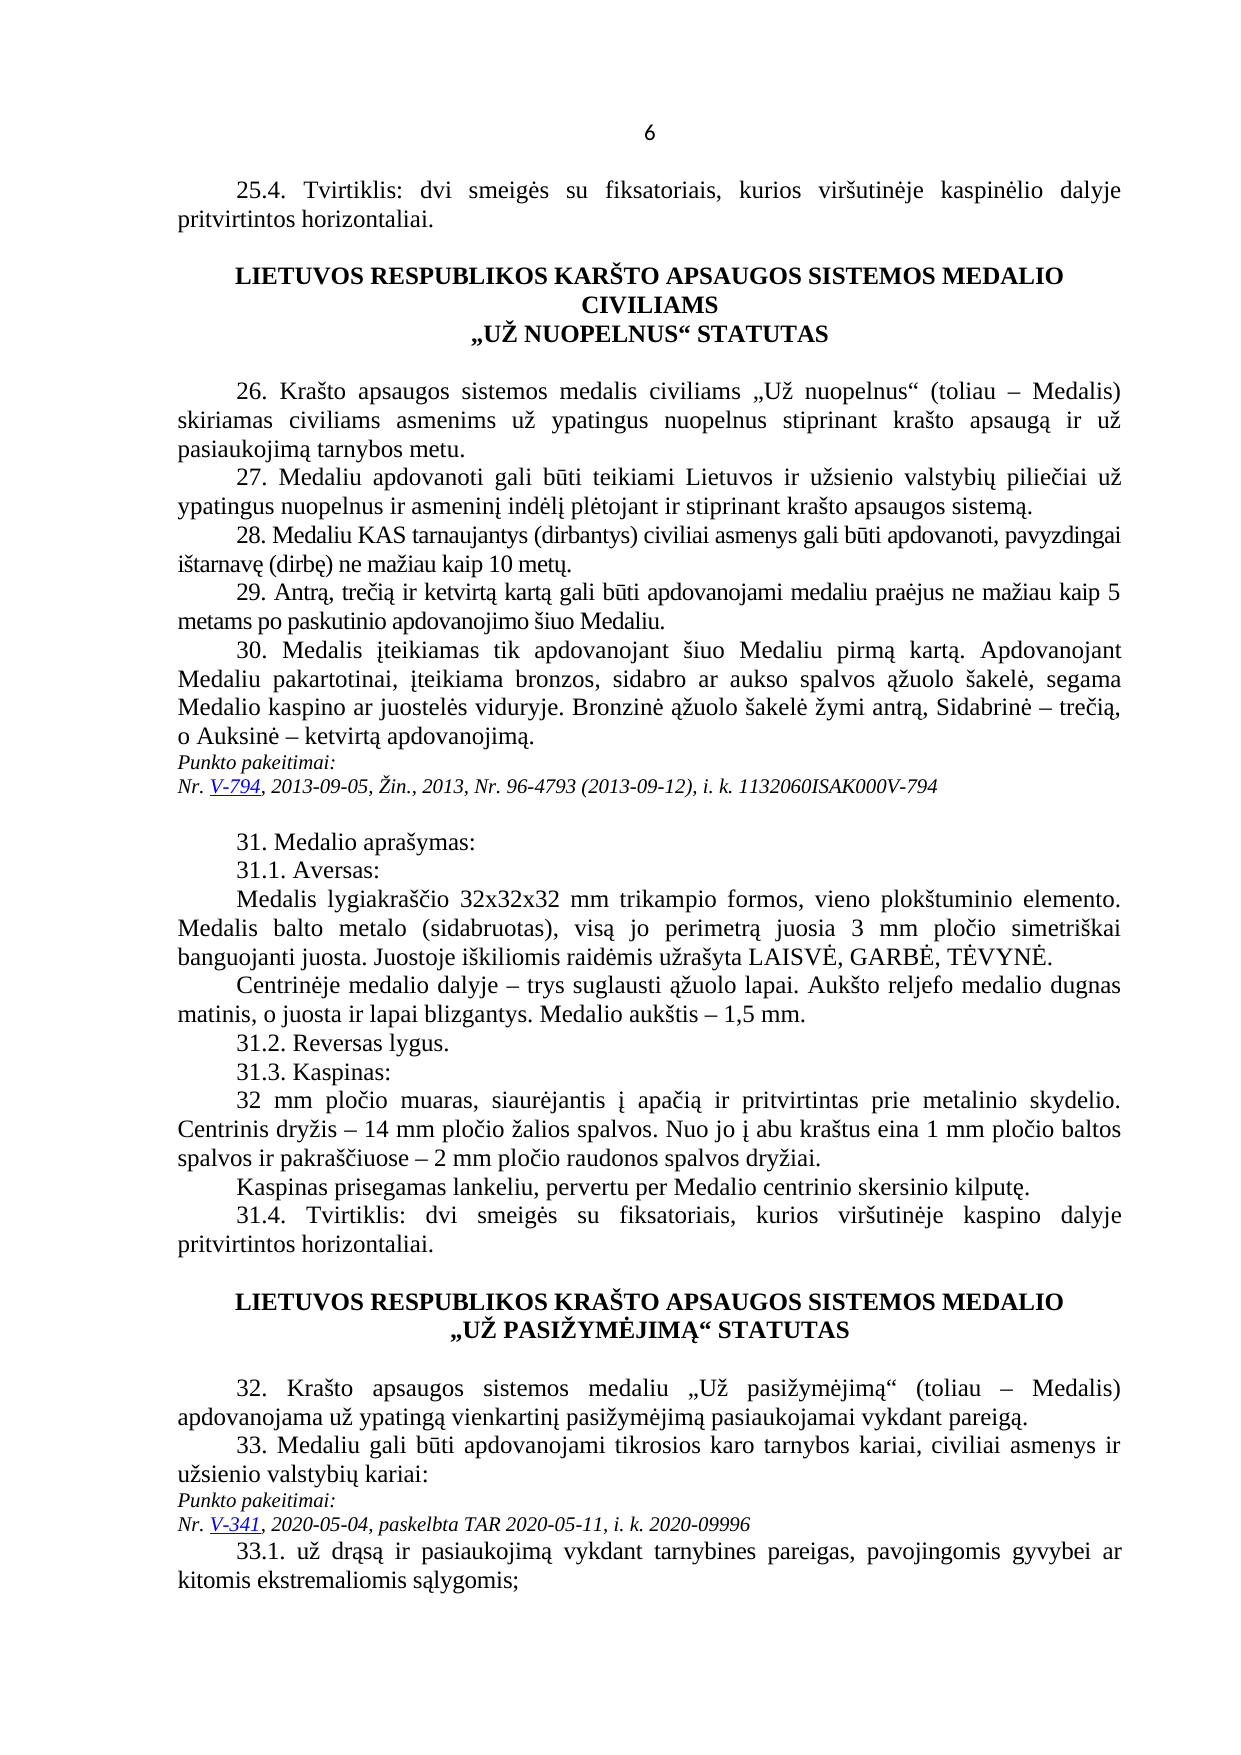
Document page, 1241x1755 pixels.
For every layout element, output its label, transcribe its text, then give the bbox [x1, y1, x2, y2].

text 31. Medalio aprašymas: [177, 827, 1122, 856]
text 31.1. Aversas: [177, 856, 1122, 884]
text 32. Krašto apsaugos sistemos medaliu „Už pasižymėjimą“ (toliau – Medalis) apdovanojama už ypatingą vienkartinį pasižymėjimą pasiaukojamai vykdant pareigą. [177, 1373, 1122, 1431]
text 33.1. už drąsą ir pasiaukojimą vykdant tarnybines pareigas, pavojingomis gyvybei ar kitomis ekstremaliomis sąlygomis; [177, 1536, 1122, 1594]
text 27. Medaliu apdovanoti gali būti teikiami Lietuvos ir užsienio valstybių piliečiai už ypatingus nuopelnus ir asmeninį indėlį plėtojant ir stiprinant krašto apsaugos sistemą. [177, 462, 1122, 520]
text „UŽ PASIŽYMĖJIMĄ“ STATUTAS [177, 1316, 1122, 1344]
text Nr. V-341, 2020-05-04, paskelbta TAR 2020-05-11, i. k. 2020-09996 [177, 1512, 1122, 1536]
text 31.3. Kaspinas: [177, 1057, 1122, 1086]
text „UŽ NUOPELNUS“ STATUTAS [177, 319, 1122, 347]
text Punkto pakeitimai: [177, 1488, 1122, 1512]
text LIETUVOS RESPUBLIKOS KARŠTO APSAUGOS SISTEMOS MEDALIO CIVILIAMS [177, 261, 1122, 319]
text 25.4. Tvirtiklis: dvi smeigės su fiksatoriais, kurios viršutinėje kaspinėlio dalyje pritvirtintos horizontaliai. [177, 175, 1122, 232]
text Nr. V-794, 2013-09-05, Žin., 2013, Nr. 96-4793 (2013-09-12), i. k. 1132060ISAK000V-794 [177, 774, 1122, 798]
text 29. Antrą, trečią ir ketvirtą kartą gali būti apdovanojami medaliu praėjus ne mažiau kaip 5 metams po paskutinio apdovanojimo šiuo Medaliu. [177, 577, 1122, 635]
text Medalis lygiakraščio 32x32x32 mm trikampio formos, vieno plokštuminio elemento. Medalis balto metalo (sidabruotas), visą jo perimetrą juosia 3 mm pločio simetriškai banguojanti juosta. Juostoje iškiliomis raidėmis užrašyta LAISVĖ, GARBĖ, TĖVYNĖ. [177, 884, 1122, 971]
text 33. Medaliu gali būti apdovanojami tikrosios karo tarnybos kariai, civiliai asmenys ir užsienio valstybių kariai: [177, 1431, 1122, 1488]
text LIETUVOS RESPUBLIKOS KRAŠTO APSAUGOS SISTEMOS MEDALIO [177, 1287, 1122, 1316]
text Centrinėje medalio dalyje – trys suglausti ąžuolo lapai. Aukšto reljefo medalio dugnas matinis, o juosta ir lapai blizgantys. Medalio aukštis – 1,5 mm. [177, 971, 1122, 1028]
text Punkto pakeitimai: [177, 750, 1122, 774]
text 31.4. Tvirtiklis: dvi smeigės su fiksatoriais, kurios viršutinėje kaspino dalyje pritvirtintos horizontaliai. [177, 1201, 1122, 1258]
text 30. Medalis įteikiamas tik apdovanojant šiuo Medaliu pirmą kartą. Apdovanojant Medaliu pakartotinai, įteikiama bronzos, sidabro ar aukso spalvos ąžuolo šakelė, segama Medalio kaspino ar juostelės viduryje. Bronzinė ąžuolo šakelė žymi antrą, Sidabrinė – trečią, o Auksinė – ketvirtą apdovanojimą. [177, 635, 1122, 750]
text 28. Medaliu KAS tarnaujantys (dirbantys) civiliai asmenys gali būti apdovanoti, pavyzdingai ištarnavę (dirbę) ne mažiau kaip 10 metų. [177, 520, 1122, 577]
text 31.2. Reversas lygus. [177, 1028, 1122, 1057]
text Kaspinas prisegamas lankeliu, pervertu per Medalio centrinio skersinio kilputę. [177, 1172, 1122, 1201]
text 26. Krašto apsaugos sistemos medalis civiliams „Už nuopelnus“ (toliau – Medalis) skiriamas civiliams asmenims už ypatingus nuopelnus stiprinant krašto apsaugą ir už pasiaukojimą tarnybos metu. [177, 376, 1122, 462]
text 32 mm pločio muaras, siaurėjantis į apačią ir pritvirtintas prie metalinio skydelio. Centrinis dryžis – 14 mm pločio žalios spalvos. Nuo jo į abu kraštus eina 1 mm pločio baltos spalvos ir pakraščiuose – 2 mm pločio raudonos spalvos dryžiai. [177, 1086, 1122, 1172]
